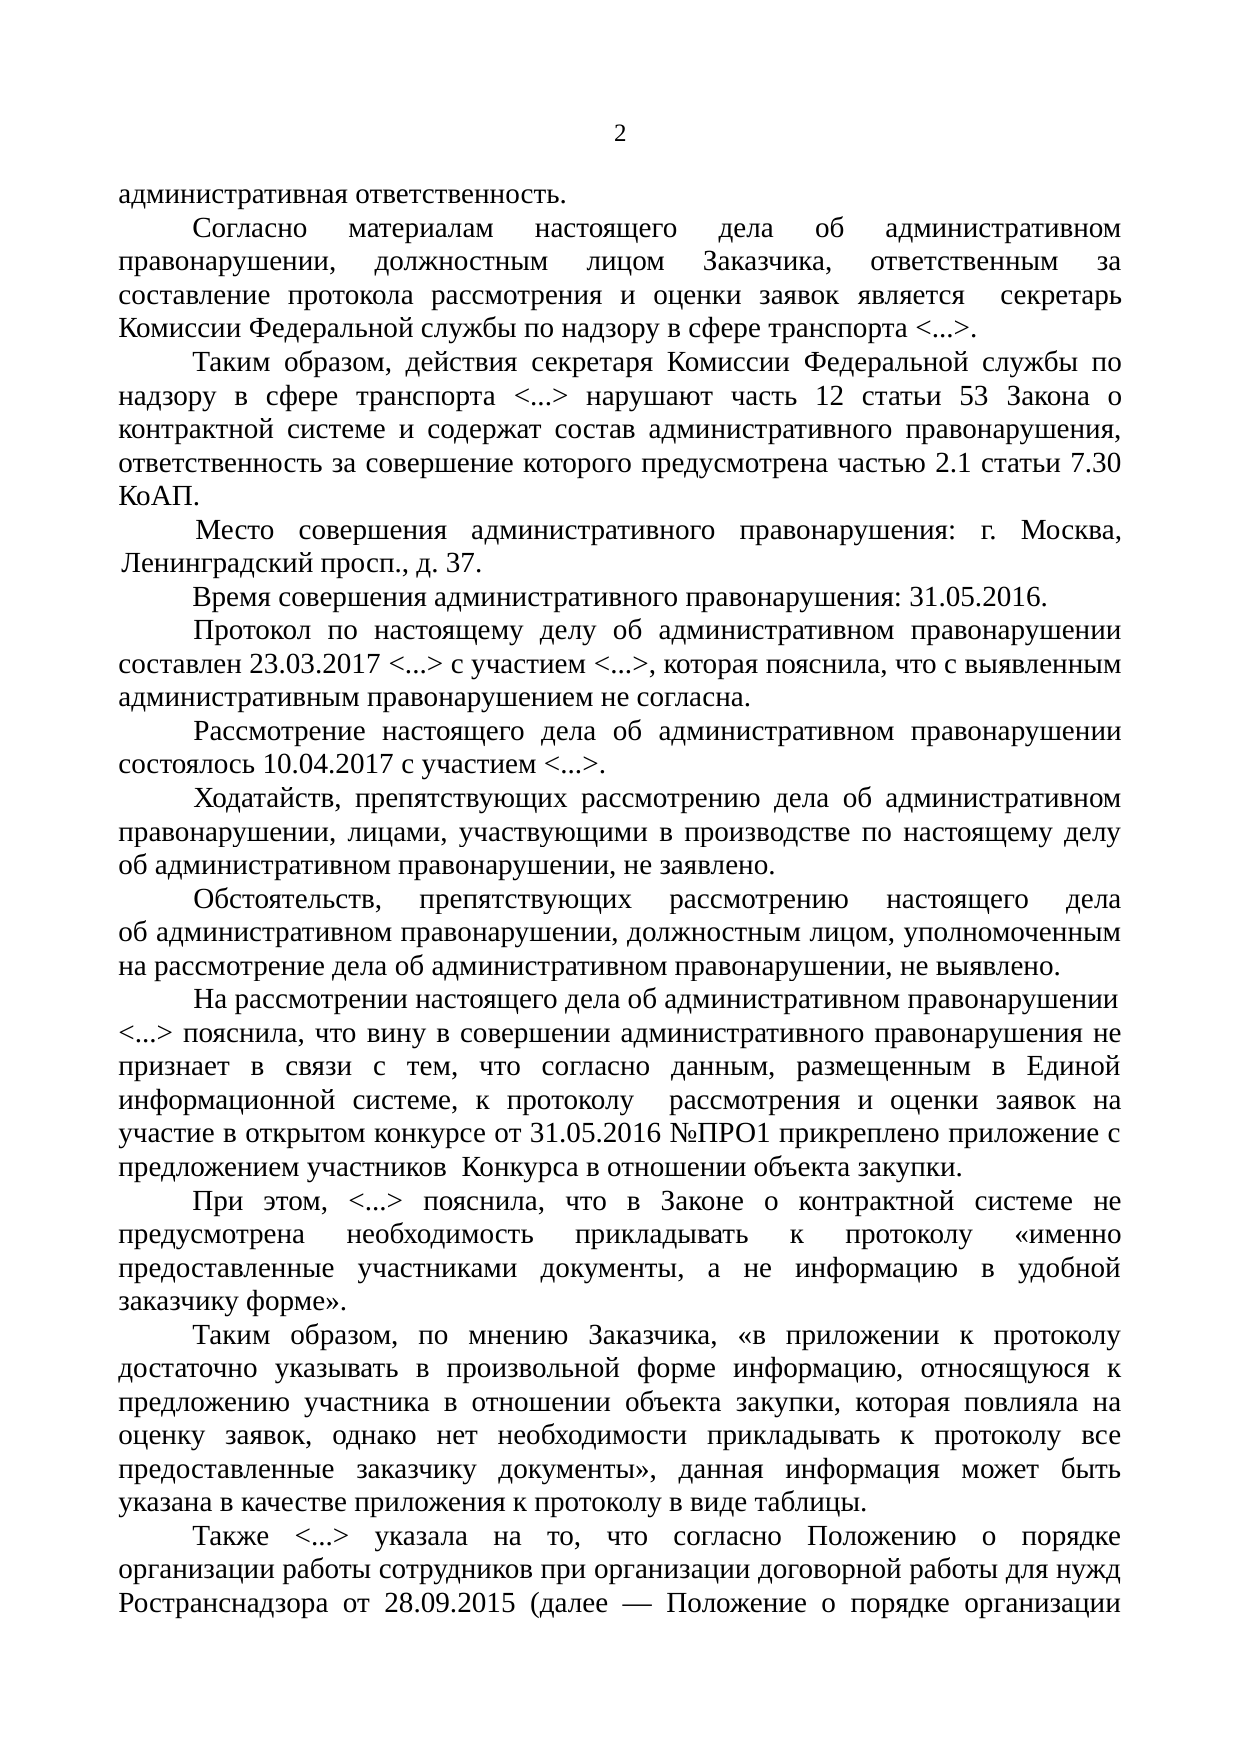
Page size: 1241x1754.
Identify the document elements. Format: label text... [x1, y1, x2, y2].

text <...> пояснила, что вину в совершении административного правонарушения не признает в связи с тем, что согласно данным, размещенным в Единой информационной системе, к протоколу рассмотрения и оценки заявок на участие в открытом конкурсе от 31.05.2016 №ПРО1 прикреплено приложение с предложением участников Конкурса в отношении объекта закупки. [118, 1015, 1122, 1183]
text Место совершения административного правонарушения: г. Москва, Ленинградский просп., д. 37. [121, 512, 1122, 579]
text Ходатайств, препятствующих рассмотрению дела об административном правонарушении, лицами, участвующими в производстве по настоящему делу об административном правонарушении, не заявлено. [118, 780, 1122, 881]
text Также <...> указала на то, что согласно Положению о порядке организации работы сотрудников при организации договорной работы для нужд Ространснадзора от 28.09.2015 (далее — Положение о порядке организации [118, 1518, 1122, 1619]
text Протокол по настоящему делу об административном правонарушении составлен 23.03.2017 <...> с участием <...>, которая пояснила, что с выявленным административным правонарушением не согласна. [118, 612, 1122, 713]
text Таким образом, действия секретаря Комиссии Федеральной службы по надзору в сфере транспорта <...> нарушают часть 12 статьи 53 Закона о контрактной системе и содержат состав административного правонарушения, ответственность за совершение которого предусмотрена частью 2.1 статьи 7.30 КоАП. [118, 344, 1122, 512]
text Таким образом, по мнению Заказчика, «в приложении к протоколу достаточно указывать в произвольной форме информацию, относящуюся к предложению участника в отношении объекта закупки, которая повлияла на оценку заявок, однако нет необходимости прикладывать к протоколу все предоставленные заказчику документы», данная информация может быть указана в качестве приложения к протоколу в виде таблицы. [118, 1317, 1122, 1518]
text На рассмотрении настоящего дела об административном правонарушении [118, 981, 1122, 1015]
text Обстоятельств, препятствующих рассмотрению настоящего дела об административном правонарушении, должностным лицом, уполномоченным на рассмотрение дела об административном правонарушении, не выявлено. [118, 881, 1122, 981]
text Время совершения административного правонарушения: 31.05.2016. [118, 579, 1122, 612]
text административная ответственность. [118, 176, 1122, 210]
text Согласно материалам настоящего дела об административном правонарушении, должностным лицом Заказчика, ответственным за составление протокола рассмотрения и оценки заявок является секретарь Комиссии Федеральной службы по надзору в сфере транспорта <...>. [118, 210, 1122, 344]
text Рассмотрение настоящего дела об административном правонарушении состоялось 10.04.2017 с участием <...>. [118, 713, 1122, 780]
text При этом, <...> пояснила, что в Законе о контрактной системе не предусмотрена необходимость прикладывать к протоколу «именно предоставленные участниками документы, а не информацию в удобной заказчику форме». [118, 1183, 1122, 1317]
